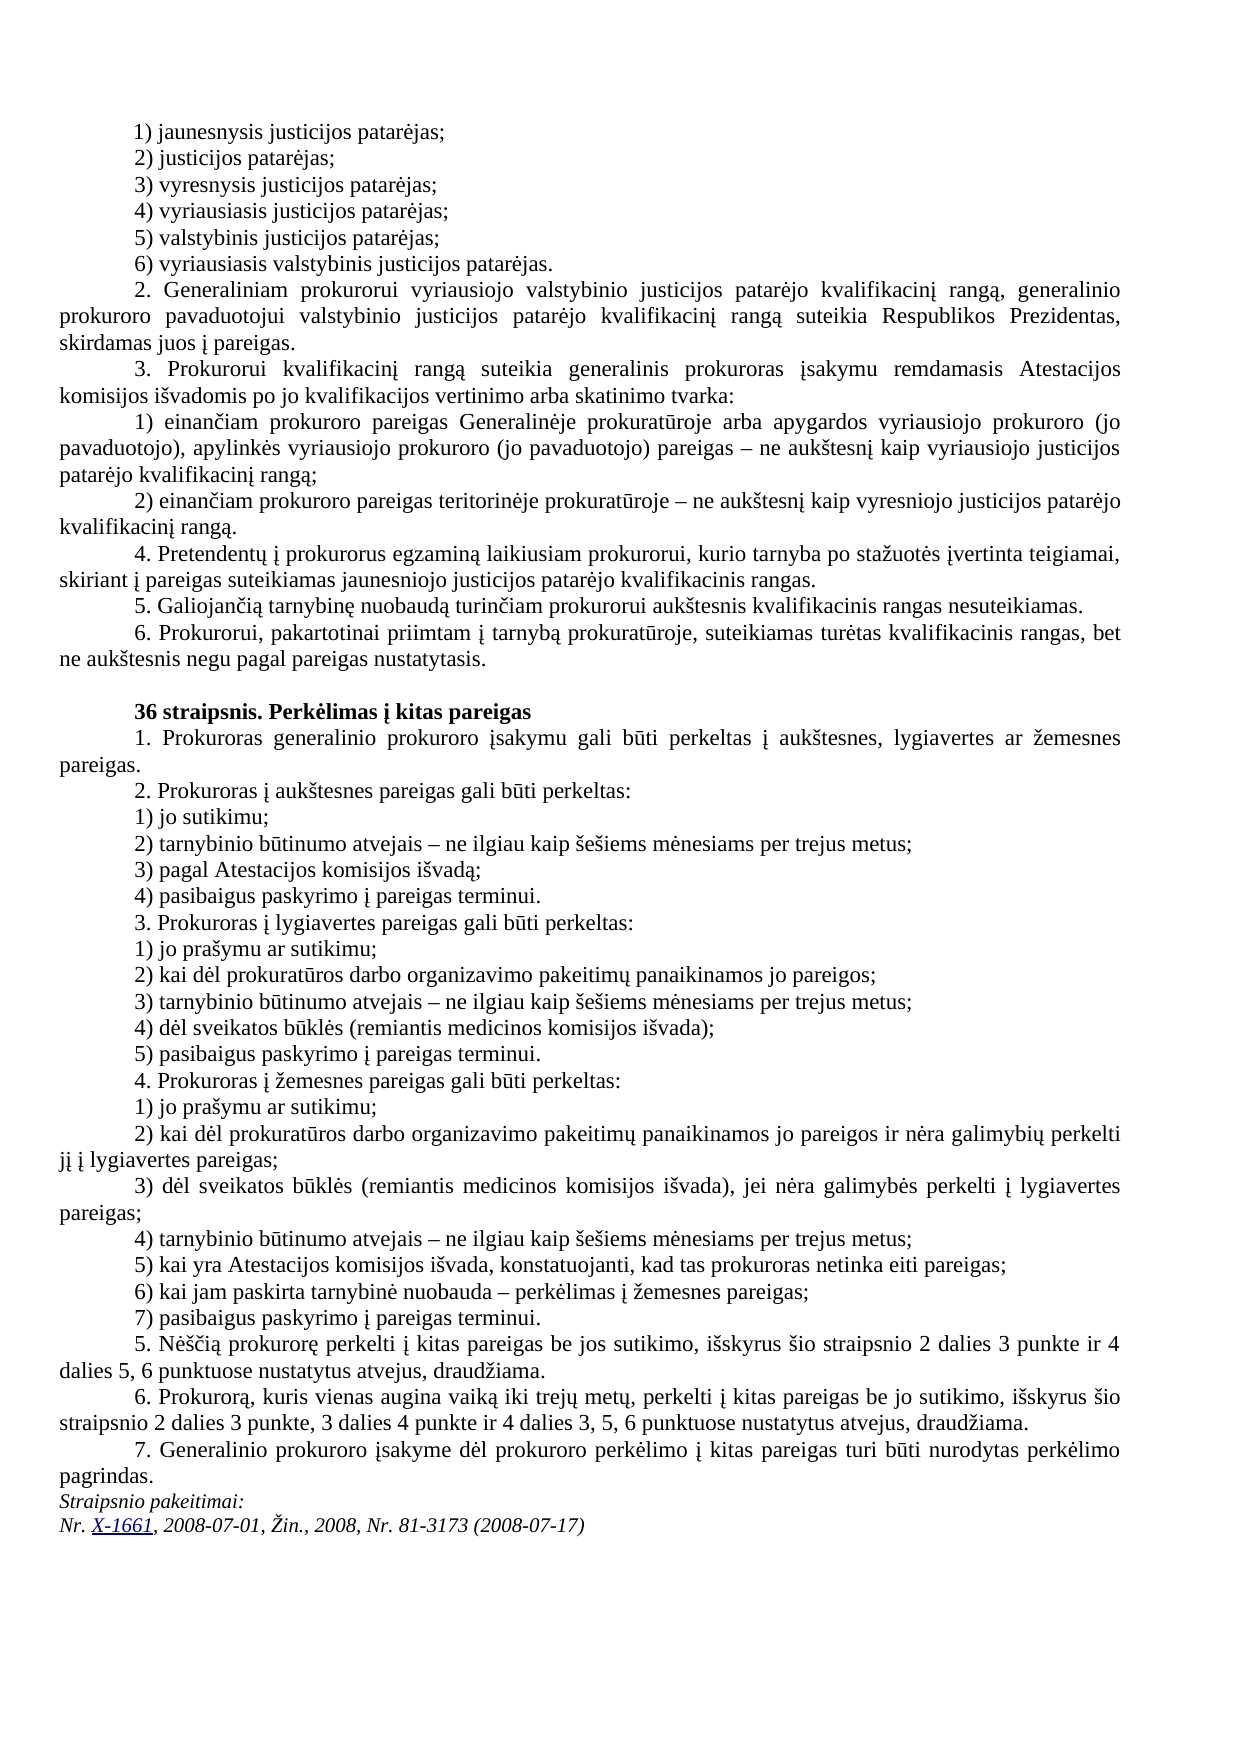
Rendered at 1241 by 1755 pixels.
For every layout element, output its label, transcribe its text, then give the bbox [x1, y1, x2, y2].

text 2) kai dėl prokuratūros darbo organizavimo pakeitimų panaikinamos jo pareigos ir nėra galimybių perkelti jį į lygiavertes pareigas; [59, 1119, 1122, 1172]
text 2. Prokuroras į aukštesnes pareigas gali būti perkeltas: [59, 777, 1122, 803]
text 3) vyresnysis justicijos patarėjas; [59, 171, 1122, 197]
text 6. Prokurorui, pakartotinai priimtam į tarnybą prokuratūroje, suteikiamas turėtas kvalifikacinis rangas, bet ne aukštesnis negu pagal pareigas nustatytasis. [59, 619, 1122, 672]
text 4. Pretendentų į prokurorus egzaminą laikiusiam prokurorui, kurio tarnyba po stažuotės įvertinta teigiamai, skiriant į pareigas suteikiamas jaunesniojo justicijos patarėjo kvalifikacinis rangas. [59, 540, 1122, 592]
text 3) pagal Atestacijos komisijos išvadą; [59, 856, 1122, 882]
text 1) jo prašymu ar sutikimu; [59, 1093, 1122, 1119]
text 3. Prokurorui kvalifikacinį rangą suteikia generalinis prokuroras įsakymu remdamasis Atestacijos komisijos išvadomis po jo kvalifikacijos vertinimo arba skatinimo tvarka: [59, 355, 1122, 408]
text 5. Nėščią prokurorę perkelti į kitas pareigas be jos sutikimo, išskyrus šio straipsnio 2 dalies 3 punkte ir 4 dalies 5, 6 punktuose nustatytus atvejus, draudžiama. [59, 1330, 1122, 1383]
text 5) pasibaigus paskyrimo į pareigas terminui. [59, 1041, 1122, 1067]
text 1) einančiam prokuroro pareigas Generalinėje prokuratūroje arba apygardos vyriausiojo prokuroro (jo pavaduotojo), apylinkės vyriausiojo prokuroro (jo pavaduotojo) pareigas – ne aukštesnį kaip vyriausiojo justicijos patarėjo kvalifikacinį rangą; [59, 408, 1122, 487]
text 6) kai jam paskirta tarnybinė nuobauda – perkėlimas į žemesnes pareigas; [59, 1278, 1122, 1304]
text 4) vyriausiasis justicijos patarėjas; [59, 197, 1122, 223]
text 36 straipsnis. Perkėlimas į kitas pareigas [59, 698, 1122, 724]
text 3. Prokuroras į lygiavertes pareigas gali būti perkeltas: [59, 909, 1122, 935]
text 1) jo prašymu ar sutikimu; [59, 935, 1122, 961]
text Straipsnio pakeitimai: [59, 1488, 1122, 1513]
text 1) jo sutikimu; [59, 803, 1122, 830]
text 4. Prokuroras į žemesnes pareigas gali būti perkeltas: [59, 1067, 1122, 1093]
text 3) tarnybinio būtinumo atvejais – ne ilgiau kaip šešiems mėnesiams per trejus metus; [59, 988, 1122, 1014]
text 3) dėl sveikatos būklės (remiantis medicinos komisijos išvada), jei nėra galimybės perkelti į lygiavertes pareigas; [59, 1172, 1122, 1225]
text 2) justicijos patarėjas; [59, 144, 1122, 171]
text 6. Prokurorą, kuris vienas augina vaiką iki trejų metų, perkelti į kitas pareigas be jo sutikimo, išskyrus šio straipsnio 2 dalies 3 punkte, 3 dalies 4 punkte ir 4 dalies 3, 5, 6 punktuose nustatytus atvejus, draudžiama. [59, 1383, 1122, 1436]
text 2) kai dėl prokuratūros darbo organizavimo pakeitimų panaikinamos jo pareigos; [59, 961, 1122, 988]
text 1. Prokuroras generalinio prokuroro įsakymu gali būti perkeltas į aukštesnes, lygiavertes ar žemesnes pareigas. [59, 724, 1122, 777]
text 7. Generalinio prokuroro įsakyme dėl prokuroro perkėlimo į kitas pareigas turi būti nurodytas perkėlimo pagrindas. [59, 1436, 1122, 1488]
text 5) kai yra Atestacijos komisijos išvada, konstatuojanti, kad tas prokuroras netinka eiti pareigas; [59, 1251, 1122, 1278]
text 5) valstybinis justicijos patarėjas; [59, 223, 1122, 250]
text 2) einančiam prokuroro pareigas teritorinėje prokuratūroje – ne aukštesnį kaip vyresniojo justicijos patarėjo kvalifikacinį rangą. [59, 487, 1122, 540]
text 7) pasibaigus paskyrimo į pareigas terminui. [59, 1304, 1122, 1330]
text 4) pasibaigus paskyrimo į pareigas terminui. [59, 882, 1122, 909]
text 2. Generaliniam prokurorui vyriausiojo valstybinio justicijos patarėjo kvalifikacinį rangą, generalinio prokuroro pavaduotojui valstybinio justicijos patarėjo kvalifikacinį rangą suteikia Respublikos Prezidentas, skirdamas juos į pareigas. [59, 276, 1122, 355]
text 6) vyriausiasis valstybinis justicijos patarėjas. [59, 250, 1122, 276]
text 1) jaunesnysis justicijos patarėjas; [59, 118, 1122, 144]
text 4) dėl sveikatos būklės (remiantis medicinos komisijos išvada); [59, 1014, 1122, 1041]
text 5. Galiojančią tarnybinę nuobaudą turinčiam prokurorui aukštesnis kvalifikacinis rangas nesuteikiamas. [59, 592, 1122, 619]
text 2) tarnybinio būtinumo atvejais – ne ilgiau kaip šešiems mėnesiams per trejus metus; [59, 830, 1122, 856]
text 4) tarnybinio būtinumo atvejais – ne ilgiau kaip šešiems mėnesiams per trejus metus; [59, 1225, 1122, 1251]
text Nr. X-1661, 2008-07-01, Žin., 2008, Nr. 81-3173 (2008-07-17) [59, 1513, 1122, 1537]
